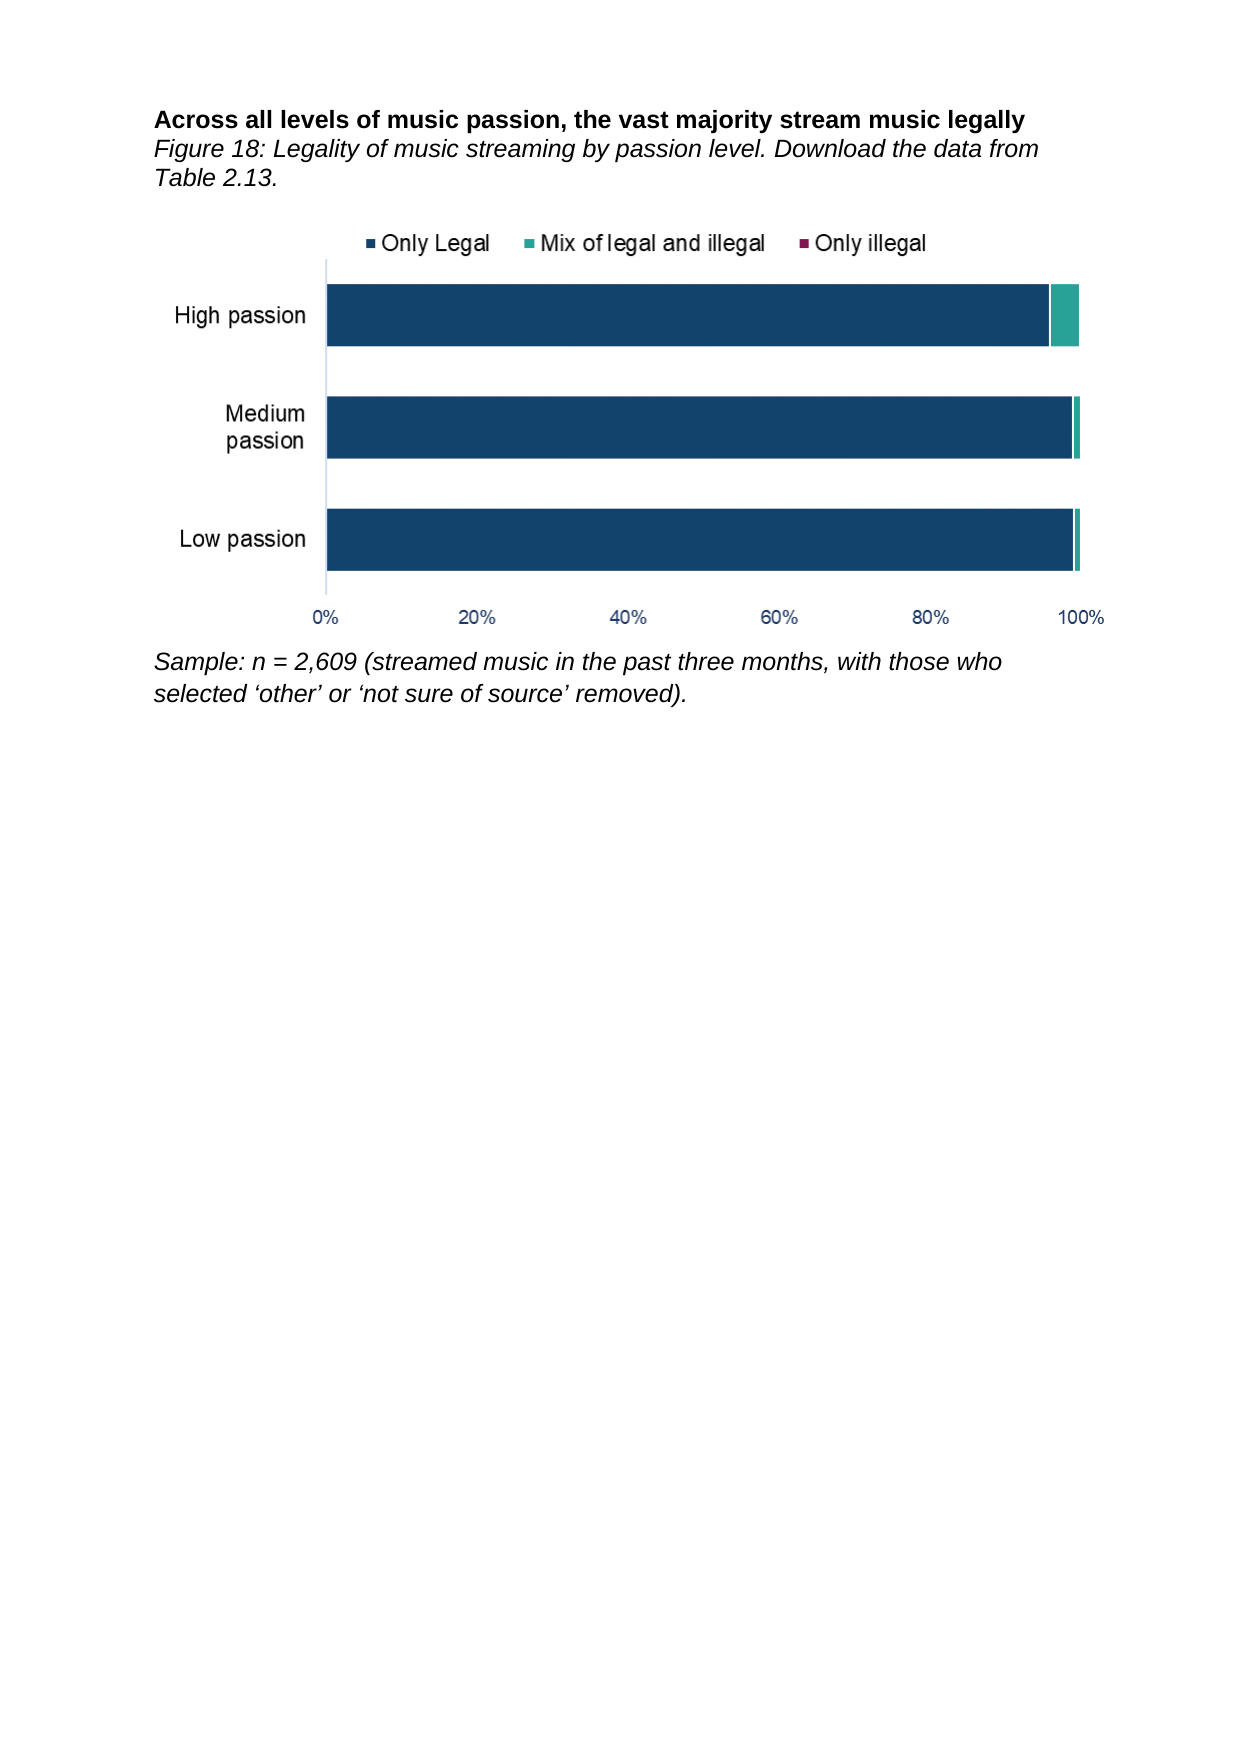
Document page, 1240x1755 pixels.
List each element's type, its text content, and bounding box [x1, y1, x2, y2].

text Sample: n = 2,609 (streamed music in the past three months, with those who selected ‘other’ or ‘not sure of source’ removed). [153, 646, 1089, 708]
subtitle Across all levels of music passion, the vast majority stream music legally [153, 106, 1089, 134]
text Figure 18: Legality of music streaming by passion level. Download the data from Table 2.13. [153, 134, 1089, 192]
